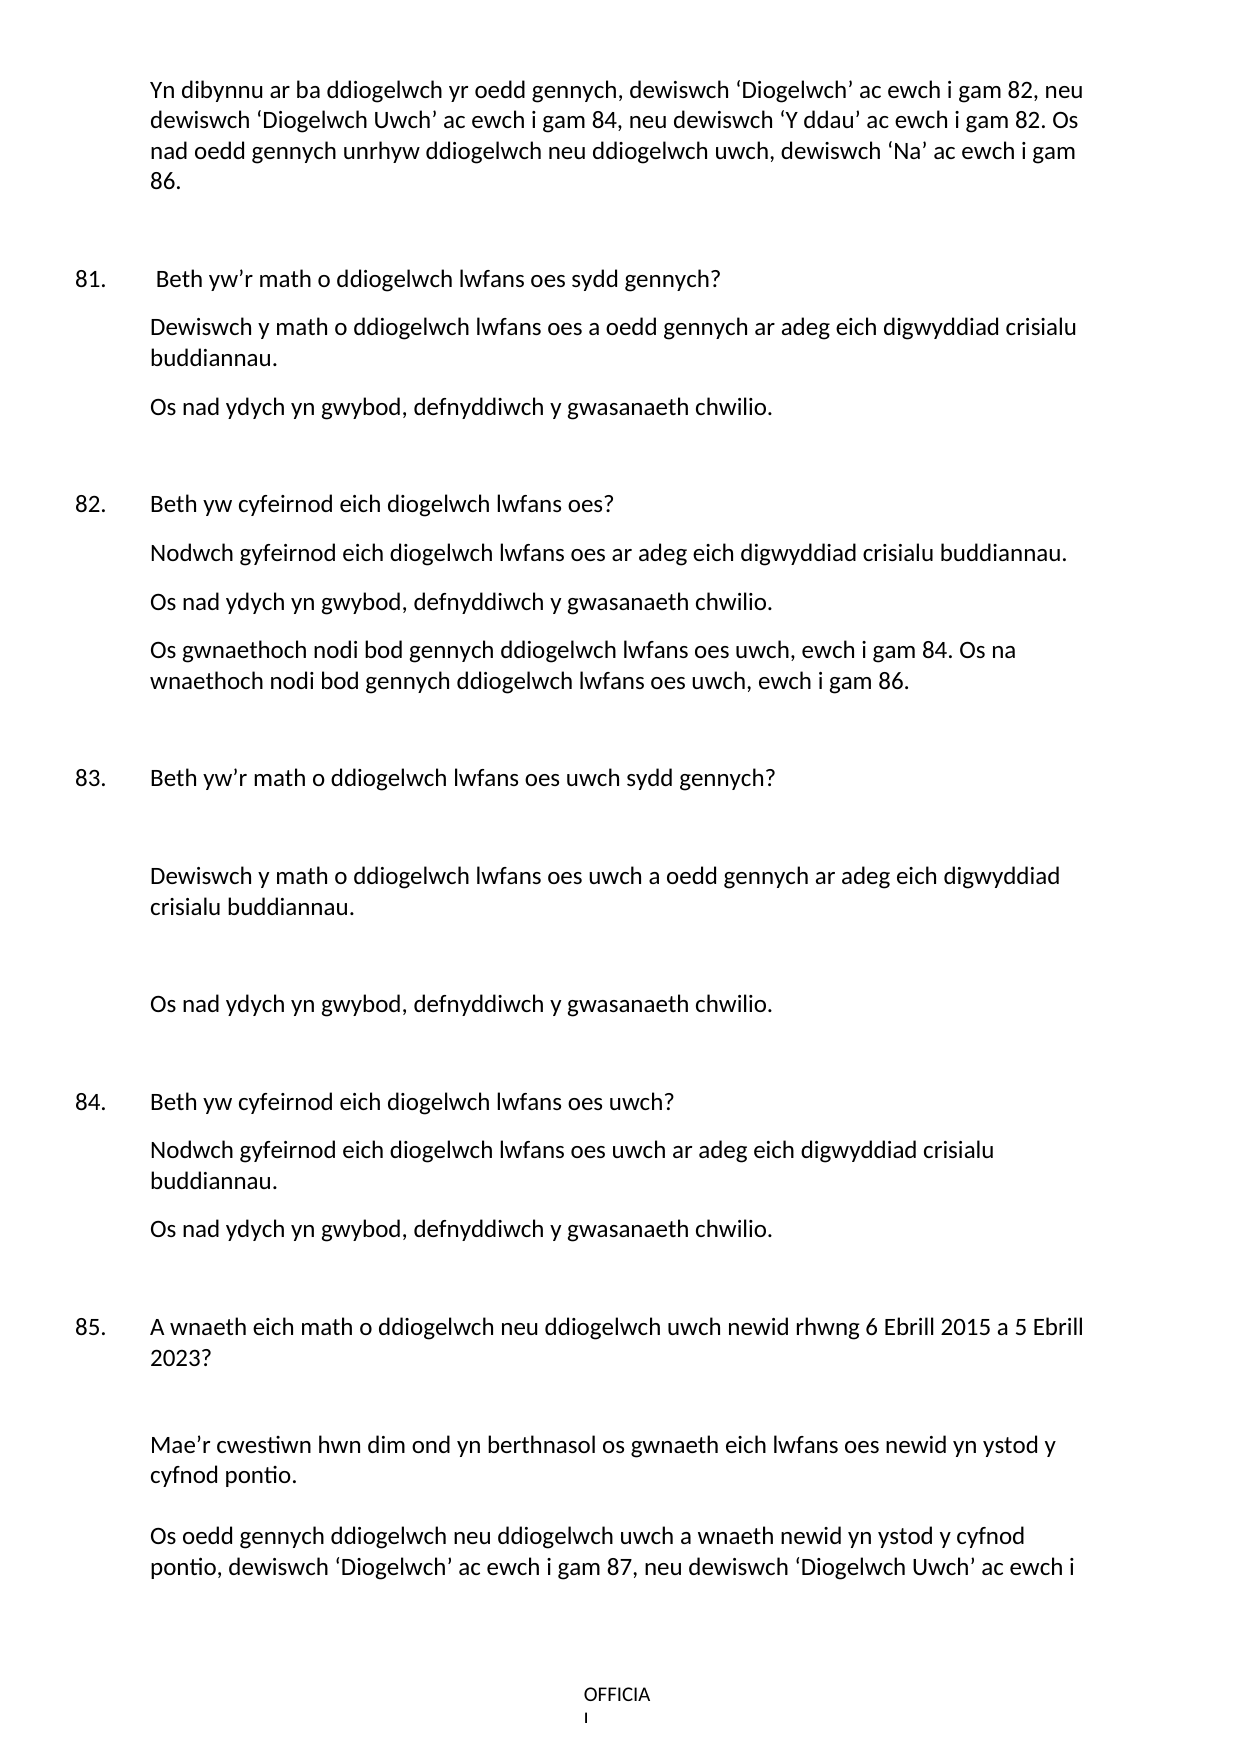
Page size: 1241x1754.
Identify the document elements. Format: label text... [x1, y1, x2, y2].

text Mae’r cwestiwn hwn dim ond yn berthnasol os gwnaeth eich lwfans oes newid yn ystod y cyfnod pontio. [150, 1429, 1090, 1490]
list Beth yw’r math o ddiogelwch lwfans oes uwch sydd gennych? [75, 763, 1090, 793]
text Os gwnaethoch nodi bod gennych ddiogelwch lwfans oes uwch, ewch i gam 84. Os na wnaethoch nodi bod gennych ddiogelwch lwfans oes uwch, ewch i gam 86. [150, 634, 1090, 696]
text Yn dibynnu ar ba ddiogelwch yr oedd gennych, dewiswch ‘Diogelwch’ ac ewch i gam 82, neu dewiswch ‘Diogelwch Uwch’ ac ewch i gam 84, neu dewiswch ‘Y ddau’ ac ewch i gam 82. Os nad oedd gennych unrhyw ddiogelwch neu ddiogelwch uwch, dewiswch ‘Na’ ac ewch i gam 86. [150, 74, 1090, 196]
list A wnaeth eich math o ddiogelwch neu ddiogelwch uwch newid rhwng 6 Ebrill 2015 a 5 Ebrill 2023? [75, 1311, 1090, 1372]
list Beth yw’r math o ddiogelwch lwfans oes sydd gennych? [75, 263, 1090, 293]
list Beth yw cyfeirnod eich diogelwch lwfans oes? [75, 488, 1090, 519]
text Os nad ydych yn gwybod, defnyddiwch y gwasanaeth chwilio. [150, 1214, 1090, 1244]
text Os nad ydych yn gwybod, defnyddiwch y gwasanaeth chwilio. [150, 988, 1090, 1019]
text Nodwch gyfeirnod eich diogelwch lwfans oes uwch ar adeg eich digwyddiad crisialu buddiannau. [150, 1134, 1090, 1195]
text Os oedd gennych ddiogelwch neu ddiogelwch uwch a wnaeth newid yn ystod y cyfnod pontio, dewiswch ‘Diogelwch’ ac ewch i gam 87, neu dewiswch ‘Diogelwch Uwch’ ac ewch i [150, 1520, 1090, 1581]
text Os nad ydych yn gwybod, defnyddiwch y gwasanaeth chwilio. [150, 586, 1090, 616]
text Dewiswch y math o ddiogelwch lwfans oes uwch a oedd gennych ar adeg eich digwyddiad crisialu buddiannau. [150, 860, 1090, 921]
text Nodwch gyfeirnod eich diogelwch lwfans oes ar adeg eich digwyddiad crisialu buddiannau. [150, 537, 1090, 568]
text Dewiswch y math o ddiogelwch lwfans oes a oedd gennych ar adeg eich digwyddiad crisialu buddiannau. [150, 312, 1090, 373]
text Os nad ydych yn gwybod, defnyddiwch y gwasanaeth chwilio. [150, 391, 1090, 421]
list Beth yw cyfeirnod eich diogelwch lwfans oes uwch? [75, 1086, 1090, 1116]
